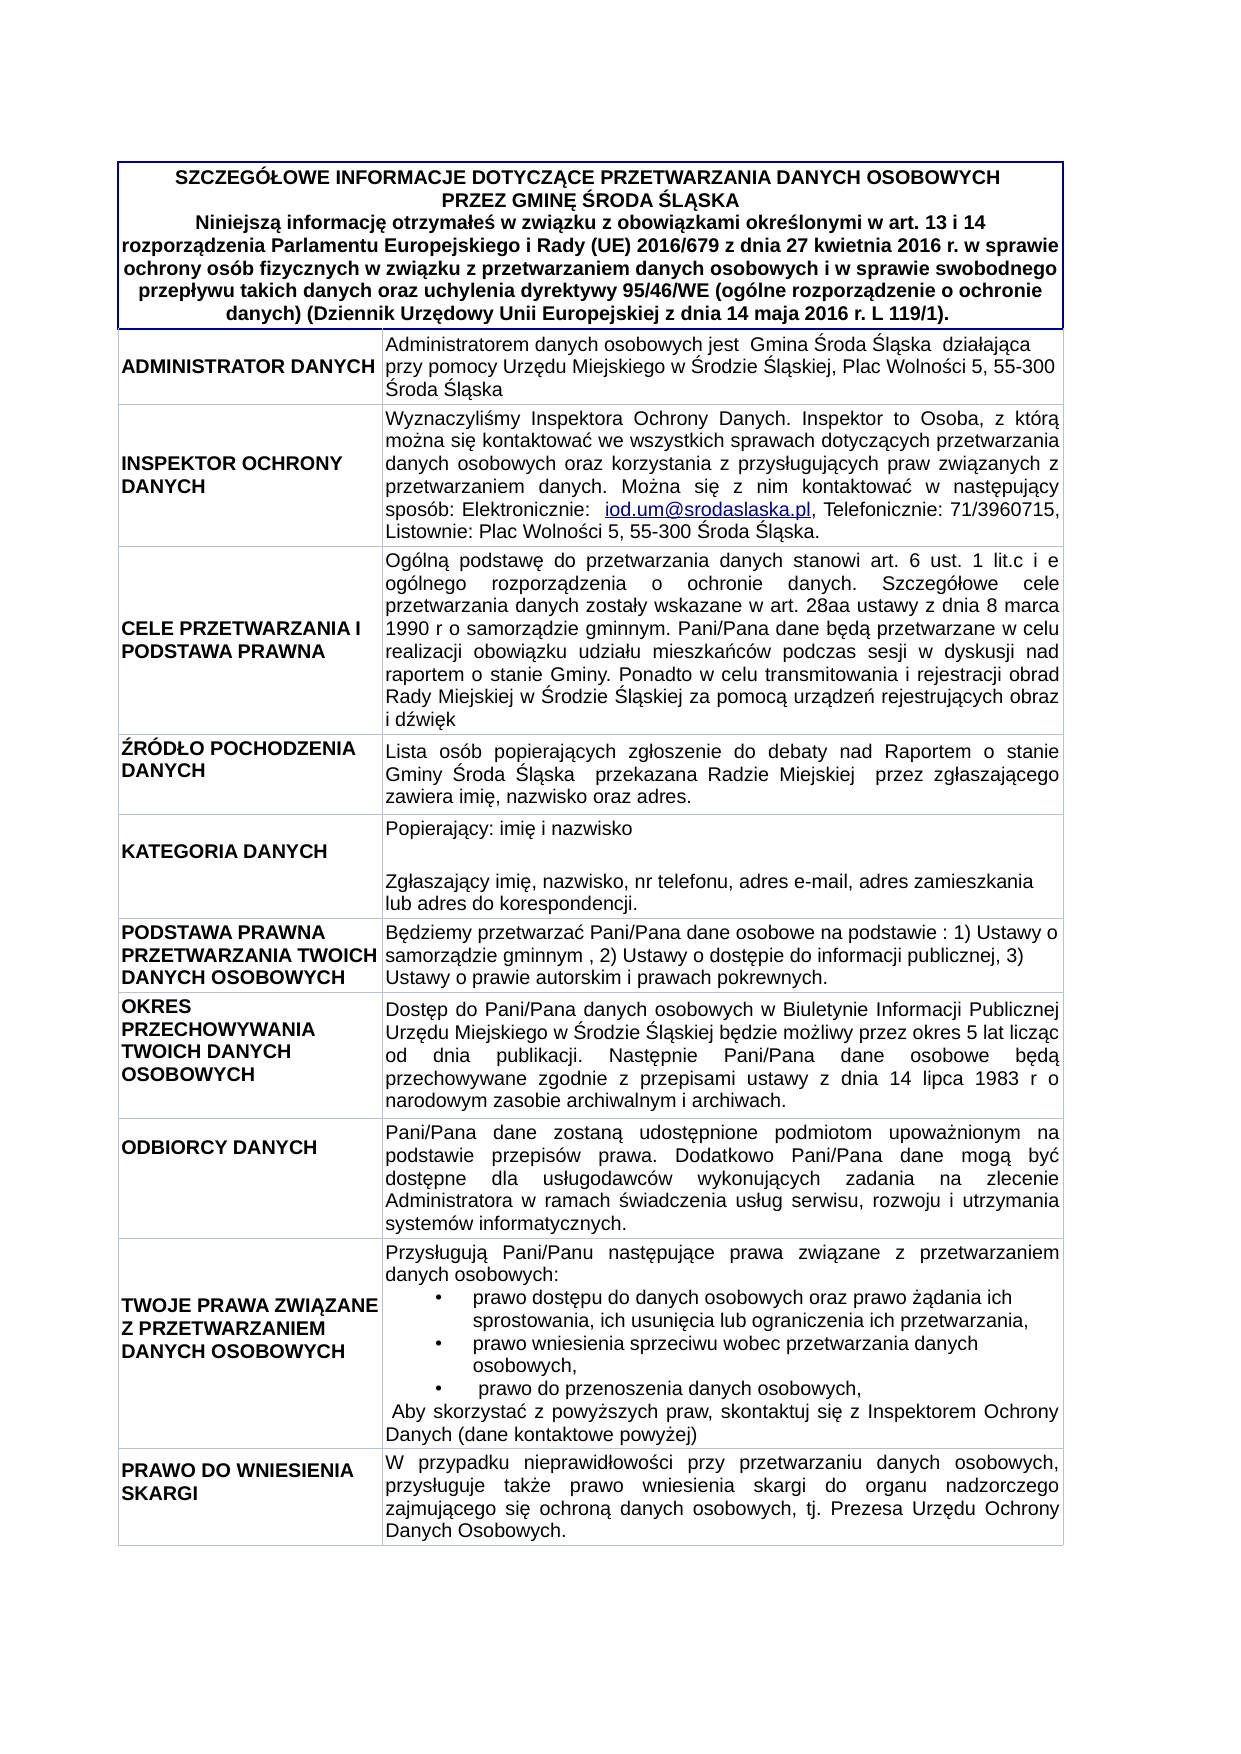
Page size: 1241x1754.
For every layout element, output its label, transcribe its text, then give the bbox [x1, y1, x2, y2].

table_cell ŹRÓDŁO POCHODZENIA DANYCH [119, 735, 382, 814]
table_cell Pani/Pana dane zostaną udostępnione podmiotom upoważnionym na podstawie przepisów prawa. Dodatkowo Pani/Pana dane mogą być dostępne dla usługodawców wykonujących zadania na zlecenie Administratora w ramach świadczenia usług serwisu, rozwoju i utrzymania systemów informatycznych. [383, 1119, 1063, 1238]
table_cell Ogólną podstawę do przetwarzania danych stanowi art. 6 ust. 1 lit.c i e ogólnego rozporządzenia o ochronie danych. Szczegółowe cele przetwarzania danych zostały wskazane w art. 28aa ustawy z dnia 8 marca 1990 r o samorządzie gminnym. Pani/Pana dane będą przetwarzane w celu realizacji obowiązku udziału mieszkańców podczas sesji w dyskusji nad raportem o stanie Gminy. Ponadto w celu transmitowania i rejestracji obrad Rady Miejskiej w Środzie Śląskiej za pomocą urządzeń rejestrujących obraz i dźwięk [383, 547, 1063, 733]
table_header SZCZEGÓŁOWE INFORMACJE DOTYCZĄCE PRZETWARZANIA DANYCH OSOBOWYCH PRZEZ GMINĘ ŚRODA ŚLĄSKA Niniejszą informację otrzymałeś w związku z obowiązkami określonymi w art. 13 i 14 rozporządzenia Parlamentu Europejskiego i Rady (UE) 2016/679 z dnia 27 kwietnia 2016 r. w sprawie ochrony osób fizycznych w związku z przetwarzaniem danych osobowych i w sprawie swobodnego przepływu takich danych oraz uchylenia dyrektywy 95/46/WE (ogólne rozporządzenie o ochronie danych) (Dziennik Urzędowy Unii Europejskiej z dnia 14 maja 2016 r. L 119/1). [119, 163, 1062, 328]
table_cell TWOJE PRAWA ZWIĄZANE Z PRZETWARZANIEM DANYCH OSOBOWYCH [119, 1239, 382, 1448]
table_cell Wyznaczyliśmy Inspektora Ochrony Danych. Inspektor to Osoba, z którą można się kontaktować we wszystkich sprawach dotyczących przetwarzania danych osobowych oraz korzystania z przysługujących praw związanych z przetwarzaniem danych. Można się z nim kontaktować w następujący sposób: Elektronicznie: iod.um@srodaslaska.pl, Telefonicznie: 71/3960715, Listownie: Plac Wolności 5, 55-300 Środa Śląska. [383, 405, 1063, 546]
table_cell INSPEKTOR OCHRONY DANYCH [119, 405, 382, 546]
table_cell CELE PRZETWARZANIA I PODSTAWA PRAWNA [119, 547, 382, 733]
table_cell W przypadku nieprawidłowości przy przetwarzaniu danych osobowych, przysługuje także prawo wniesienia skargi do organu nadzorczego zajmującego się ochroną danych osobowych, tj. Prezesa Urzędu Ochrony Danych Osobowych. [383, 1449, 1063, 1545]
table_cell ADMINISTRATOR DANYCH [119, 330, 382, 404]
table_cell Przysługują Pani/Panu następujące prawa związane z przetwarzaniem danych osobowych: prawo dostępu do danych osobowych oraz prawo żądania ich sprostowania, ich usunięcia lub ograniczenia ich przetwarzania, prawo wniesienia sprzeciwu wobec przetwarzania danych osobowych, prawo do przenoszenia danych osobowych, Aby skorzystać z powyższych praw, skontaktuj się z Inspektorem Ochrony Danych (dane kontaktowe powyżej) [383, 1239, 1063, 1448]
table_cell OKRES PRZECHOWYWANIA TWOICH DANYCH OSOBOWYCH [119, 993, 382, 1118]
table_cell ODBIORCY DANYCH [119, 1119, 382, 1238]
table_cell Dostęp do Pani/Pana danych osobowych w Biuletynie Informacji Publicznej Urzędu Miejskiego w Środzie Śląskiej będzie możliwy przez okres 5 lat licząc od dnia publikacji. Następnie Pani/Pana dane osobowe będą przechowywane zgodnie z przepisami ustawy z dnia 14 lipca 1983 r o narodowym zasobie archiwalnym i archiwach. [383, 993, 1063, 1118]
table_cell Lista osób popierających zgłoszenie do debaty nad Raportem o stanie Gminy Środa Śląska przekazana Radzie Miejskiej przez zgłaszającego zawiera imię, nazwisko oraz adres. [383, 735, 1063, 814]
table_cell Popierający: imię i nazwisko Zgłaszający imię, nazwisko, nr telefonu, adres e-mail, adres zamieszkania lub adres do korespondencji. [383, 815, 1063, 918]
table_cell KATEGORIA DANYCH [119, 815, 382, 918]
table_cell PODSTAWA PRAWNA PRZETWARZANIA TWOICH DANYCH OSOBOWYCH [119, 919, 382, 992]
table_cell Będziemy przetwarzać Pani/Pana dane osobowe na podstawie : 1) Ustawy o samorządzie gminnym , 2) Ustawy o dostępie do informacji publicznej, 3) Ustawy o prawie autorskim i prawach pokrewnych. [383, 919, 1063, 992]
table_cell Administratorem danych osobowych jest Gmina Środa Śląska działająca przy pomocy Urzędu Miejskiego w Środzie Śląskiej, Plac Wolności 5, 55-300 Środa Śląska [383, 330, 1063, 404]
table_cell PRAWO DO WNIESIENIA SKARGI [119, 1449, 382, 1545]
